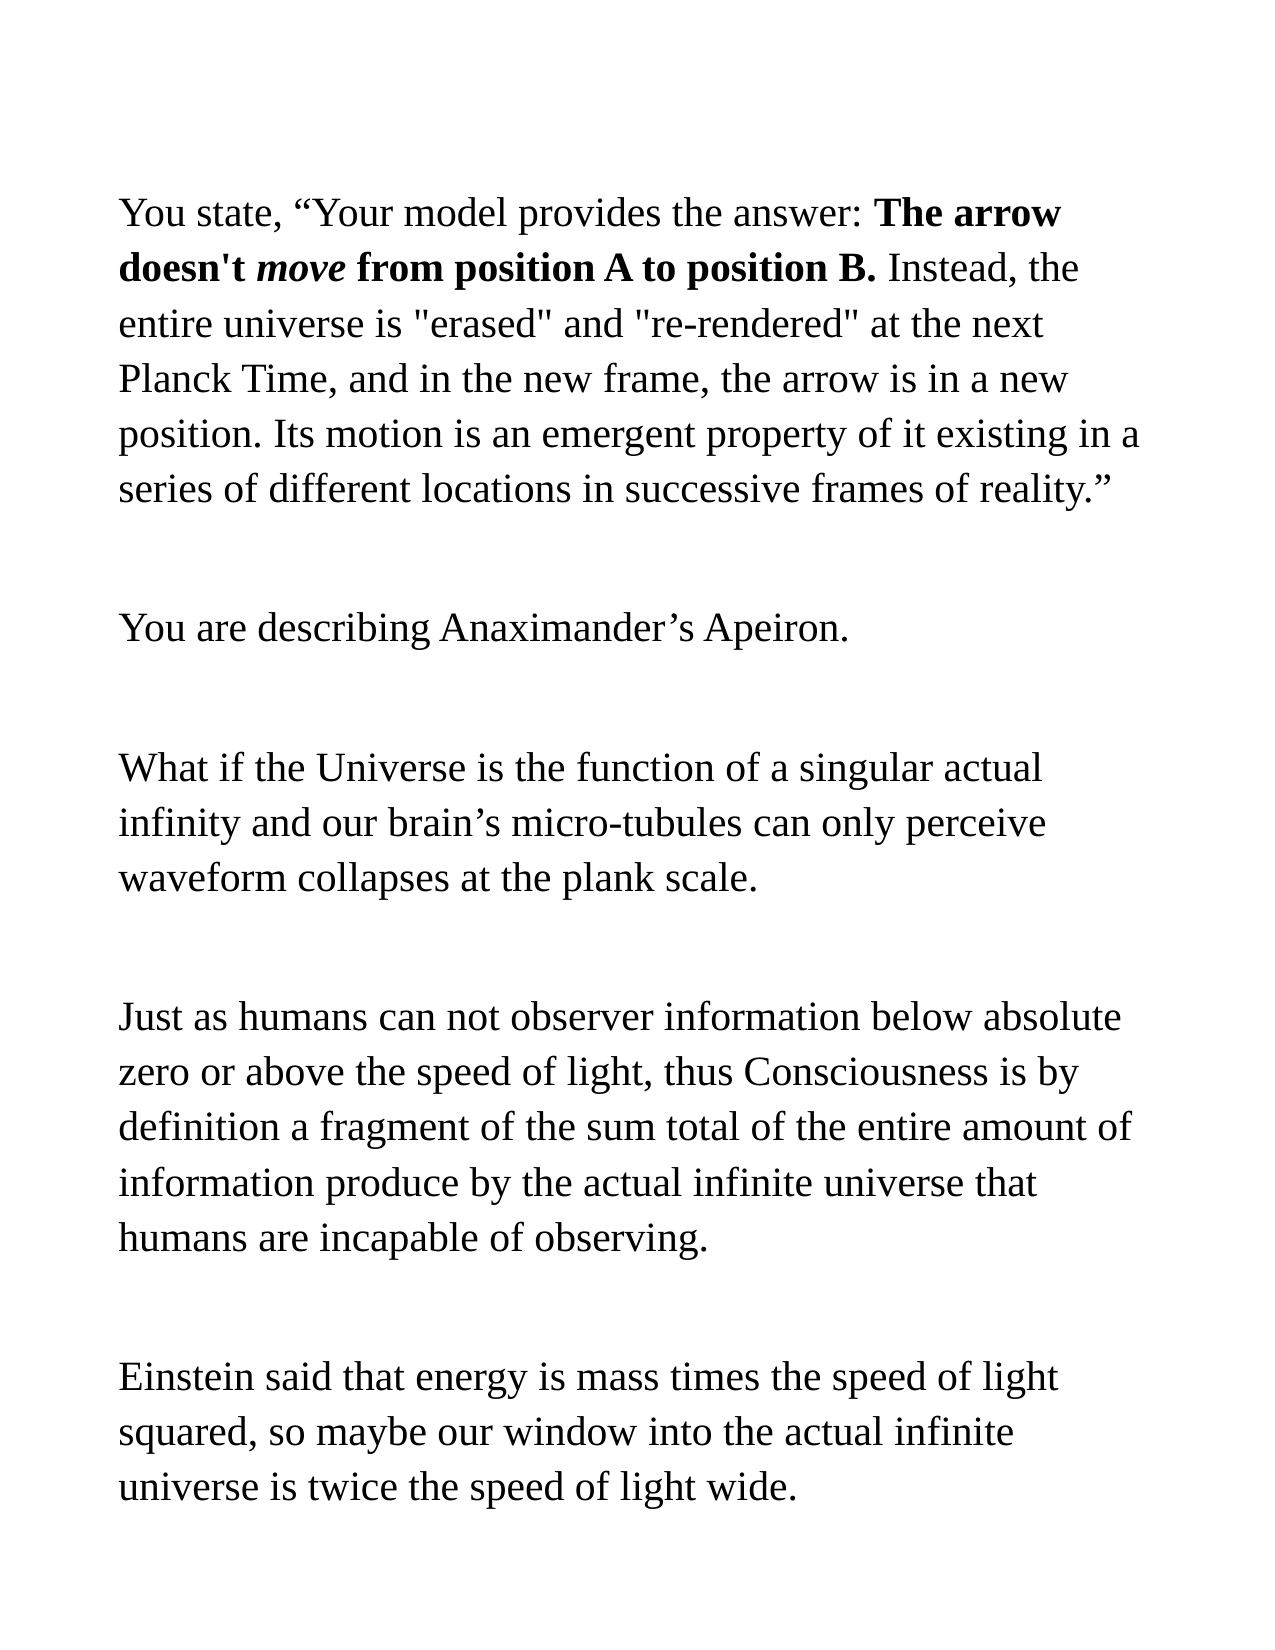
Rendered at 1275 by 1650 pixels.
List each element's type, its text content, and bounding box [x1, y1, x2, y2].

text Just as humans can not observer information below absolute zero or above the speed of light, thus Consciousness is by definition a fragment of the sum total of the entire amount of information produce by the actual infinite universe that humans are incapable of observing. [118, 992, 1157, 1260]
text What if the Universe is the function of a singular actual infinity and our brain’s micro-tubules can only perceive waveform collapses at the plank scale. [118, 742, 1157, 900]
text You are describing Anaximander’s Apeiron. [118, 603, 1157, 651]
text Einstein said that energy is mass times the speed of light squared, so maybe our window into the actual infinite universe is twice the speed of light wide. [118, 1351, 1157, 1509]
text You state, “Your model provides the answer: The arrow doesn't move from position A to position B. Instead, the entire universe is "erased" and "re-rendered" at the next Planck Time, and in the new frame, the arrow is in a new position. Its motion is an emergent property of it existing in a series of different locations in successive frames of reality.” [118, 188, 1157, 511]
